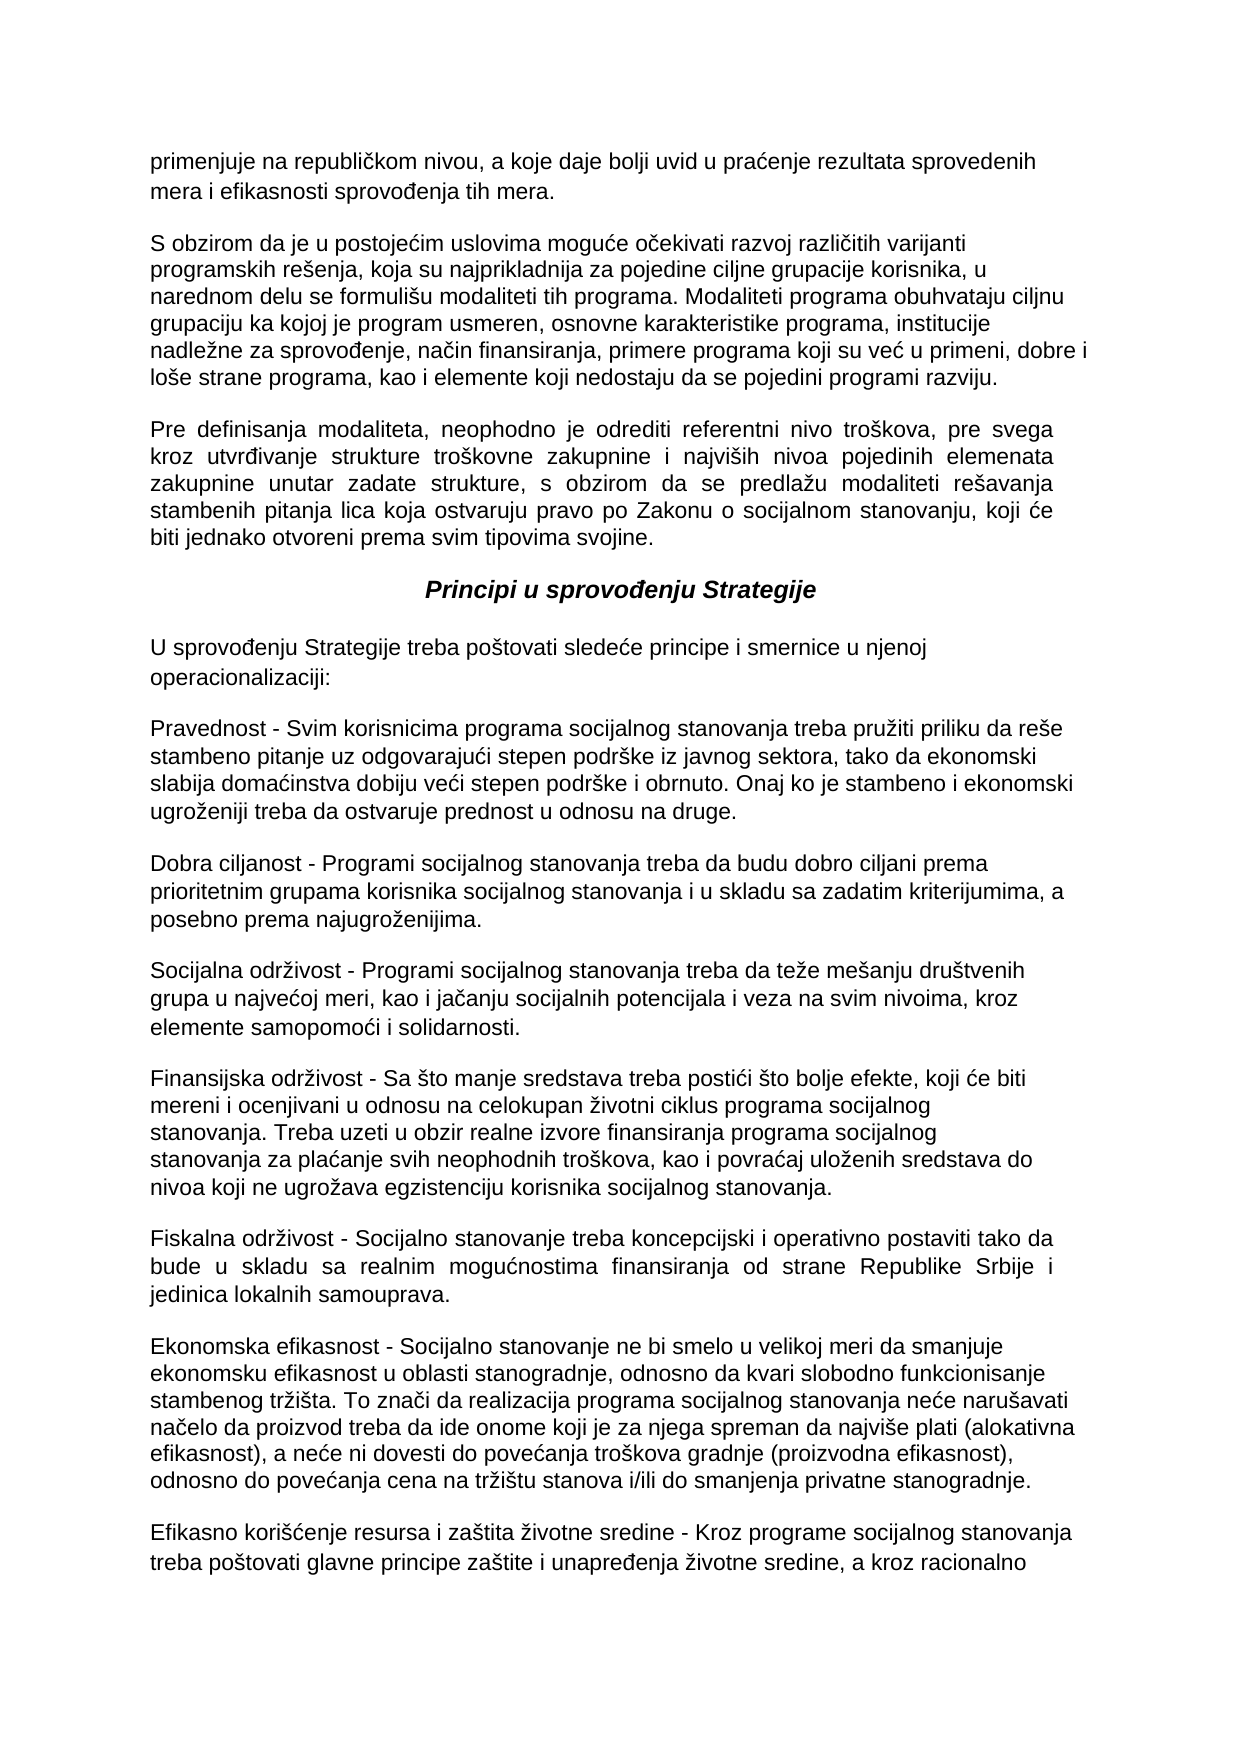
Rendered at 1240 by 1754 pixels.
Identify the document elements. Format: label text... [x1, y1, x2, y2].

text Finansijska održivost - Sa što manje sredstava treba postići što bolje efekte, koji će biti mereni i ocenjivani u odnosu na celokupan životni ciklus programa socijalnog stanovanja. Treba uzeti u obzir realne izvore finansiranja programa socijalnog stanovanja za plaćanje svih neophodnih troškova, kao i povraćaj uloženih sredstava do nivoa koji ne ugrožava egzistenciju korisnika socijalnog stanovanja. [150, 1065, 1054, 1200]
text Socijalna održivost - Programi socijalnog stanovanja treba da teže mešanju društvenih grupa u najvećoj meri, kao i jačanju socijalnih potencijala i veza na svim nivoima, kroz elemente samopomoći i solidarnosti. [150, 957, 1089, 1040]
text primenjuje na republičkom nivou, a koje daje bolji uvid u praćenje rezultata sprovedenih mera i efikasnosti sprovođenja tih mera. [150, 148, 1037, 204]
text Ekonomska efikasnost - Socijalno stanovanje ne bi smelo u velikoj meri da smanjuje ekonomsku efikasnost u oblasti stanogradnje, odnosno da kvari slobodno funkcionisanje stambenog tržišta. To znači da realizacija programa socijalnog stanovanja neće narušavati načelo da proizvod treba da ide onome koji je za njega spreman da najviše plati (alokativna efikasnost), a neće ni dovesti do povećanja troškova gradnje (proizvodna efikasnost), odnosno do povećanja cena na tržištu stanova i/ili do smanjenja privatne stanogradnje. [150, 1333, 1075, 1493]
text U sprovođenju Strategije treba poštovati sledeće principe i smernice u njenoj operacionalizaciji: [150, 634, 927, 690]
text Fiskalna održivost - Socijalno stanovanje treba koncepcijski i operativno postaviti tako da bude u skladu sa realnim mogućnostima finansiranja od strane Republike Srbije i jedinica lokalnih samouprava. [150, 1225, 1054, 1308]
text Dobra ciljanost - Programi socijalnog stanovanja treba da budu dobro ciljani prema prioritetnim grupama korisnika socijalnog stanovanja i u skladu sa zadatim kriterijumima, a posebno prema najugroženijima. [150, 850, 1064, 932]
text Pre definisanja modaliteta, neophodno je odrediti referentni nivo troškova, pre svega kroz utvrđivanje strukture troškovne zakupnine i najviših nivoa pojedinih elemenata zakupnine unutar zadate strukture, s obzirom da se predlažu modaliteti rešavanja stambenih pitanja lica koja ostvaruju pravo po Zakonu o socijalnom stanovanju, koji će biti jednako otvoreni prema svim tipovima svojine. [150, 416, 1054, 550]
text S obzirom da je u postojećim uslovima moguće očekivati razvoj različitih varijanti programskih rešenja, koja su najprikladnija za pojedine ciljne grupacije korisnika, u narednom delu se formulišu modaliteti tih programa. Modaliteti programa obuhvataju ciljnu grupaciju ka kojoj je program usmeren, osnovne karakteristike programa, institucije nadležne za sprovođenje, način finansiranja, primere programa koji su već u primeni, dobre i loše strane programa, kao i elemente koji nedostaju da se pojedini programi razviju. [150, 229, 1089, 390]
text Pravednost - Svim korisnicima programa socijalnog stanovanja treba pružiti priliku da reše stambeno pitanje uz odgovarajući stepen podrške iz javnog sektora, tako da ekonomski slabija domaćinstva dobiju veći stepen podrške i obrnuto. Onaj ko je stambeno i ekonomski ugroženiji treba da ostvaruje prednost u odnosu na druge. [150, 715, 1075, 824]
text Efikasno korišćenje resursa i zaštita životne sredine - Kroz programe socijalnog stanovanja treba poštovati glavne principe zaštite i unapređenja životne sredine, a kroz racionalno [150, 1518, 1073, 1575]
text Principi u sprovođenju Strategije [425, 575, 1089, 604]
